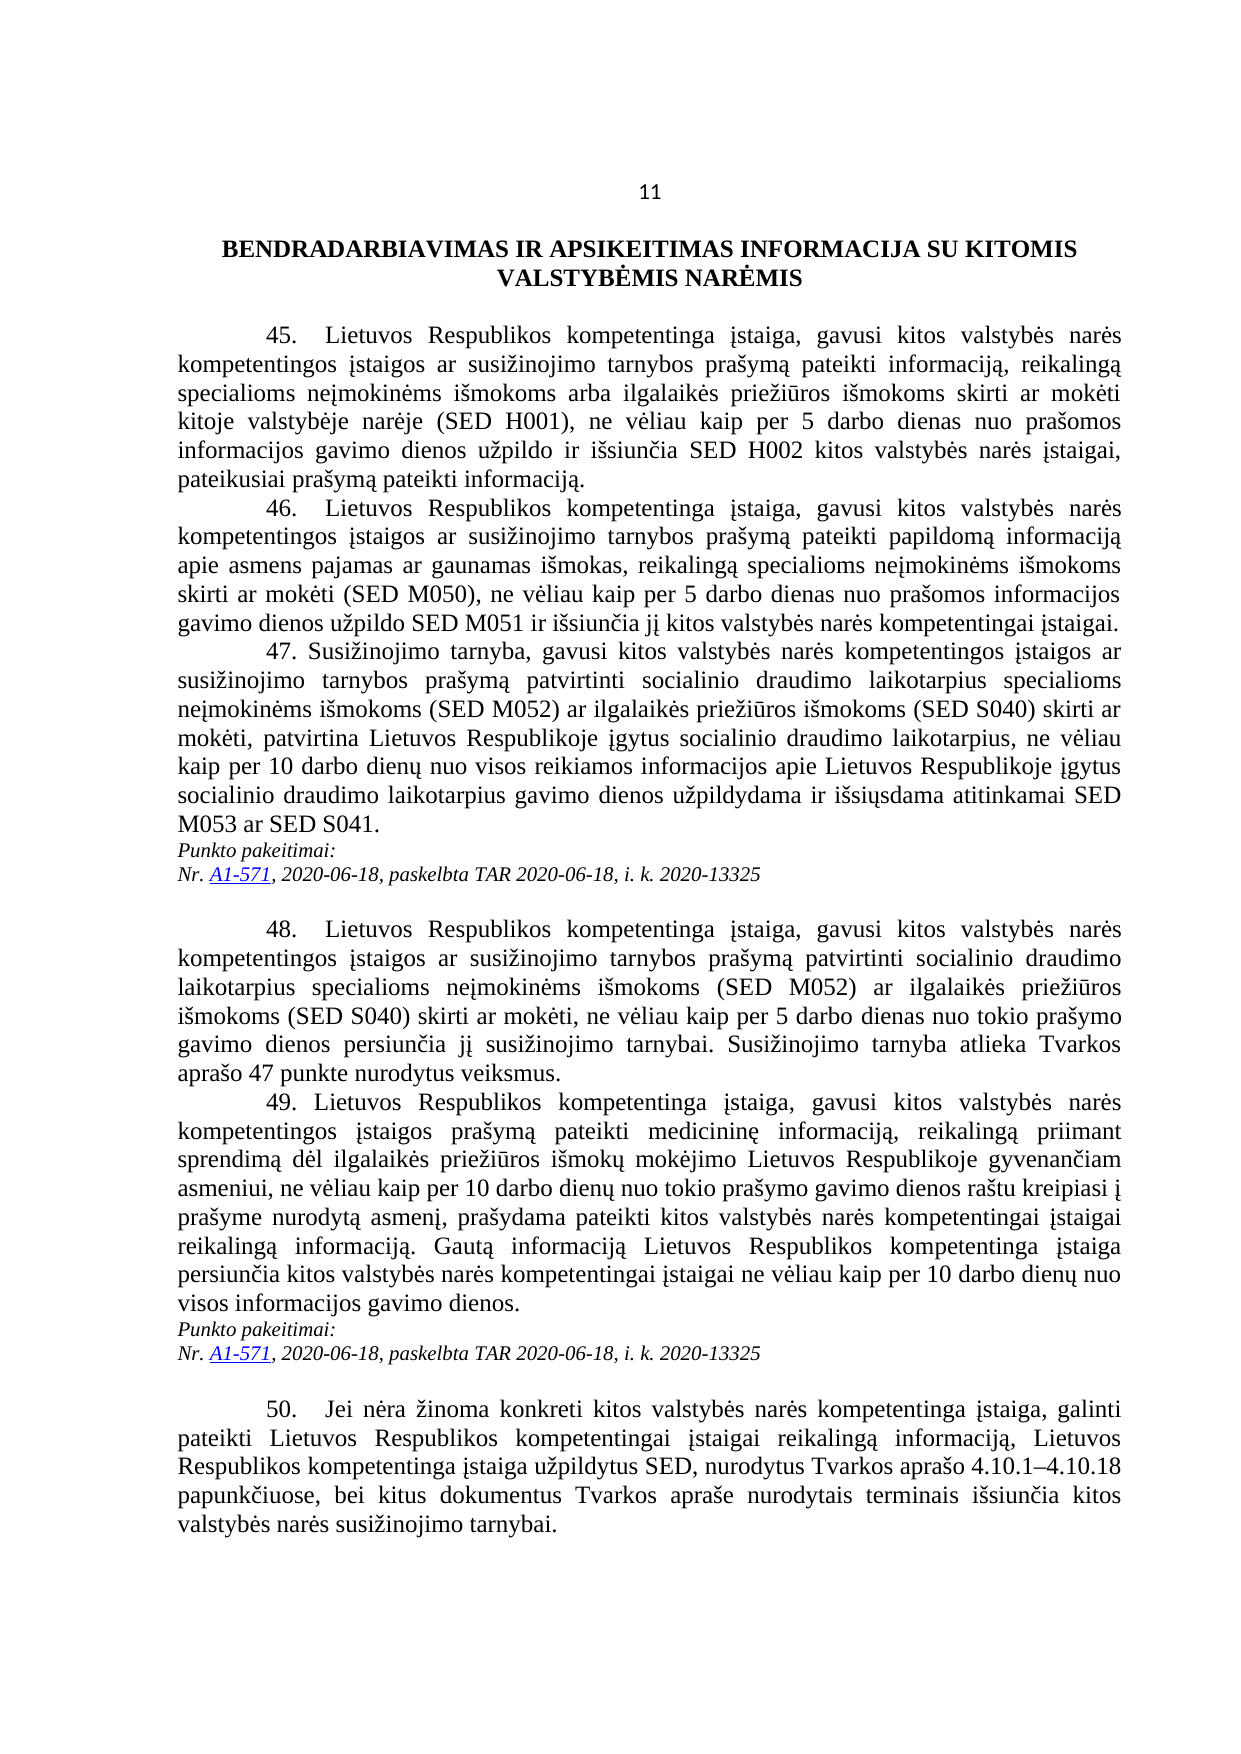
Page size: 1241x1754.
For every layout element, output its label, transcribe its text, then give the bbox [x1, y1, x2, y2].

text 46. Lietuvos Respublikos kompetentinga įstaiga, gavusi kitos valstybės narės kompetentingos įstaigos ar susižinojimo tarnybos prašymą pateikti papildomą informaciją apie asmens pajamas ar gaunamas išmokas, reikalingą specialioms neįmokinėms išmokoms skirti ar mokėti (SED M050), ne vėliau kaip per 5 darbo dienas nuo prašomos informacijos gavimo dienos užpildo SED M051 ir išsiunčia jį kitos valstybės narės kompetentingai įstaigai. [177, 493, 1122, 636]
text Nr. A1-571, 2020-06-18, paskelbta TAR 2020-06-18, i. k. 2020-13325 [177, 862, 1122, 886]
text Nr. A1-571, 2020-06-18, paskelbta TAR 2020-06-18, i. k. 2020-13325 [177, 1341, 1122, 1365]
text Punkto pakeitimai: [177, 1317, 1122, 1341]
text 48. Lietuvos Respublikos kompetentinga įstaiga, gavusi kitos valstybės narės kompetentingos įstaigos ar susižinojimo tarnybos prašymą patvirtinti socialinio draudimo laikotarpius specialioms neįmokinėms išmokoms (SED M052) ar ilgalaikės priežiūros išmokoms (SED S040) skirti ar mokėti, ne vėliau kaip per 5 darbo dienas nuo tokio prašymo gavimo dienos persiunčia jį susižinojimo tarnybai. Susižinojimo tarnyba atlieka Tvarkos aprašo 47 punkte nurodytus veiksmus. [177, 914, 1122, 1087]
text 49. Lietuvos Respublikos kompetentinga įstaiga, gavusi kitos valstybės narės kompetentingos įstaigos prašymą pateikti medicininę informaciją, reikalingą priimant sprendimą dėl ilgalaikės priežiūros išmokų mokėjimo Lietuvos Respublikoje gyvenančiam asmeniui, ne vėliau kaip per 10 darbo dienų nuo tokio prašymo gavimo dienos raštu kreipiasi į prašyme nurodytą asmenį, prašydama pateikti kitos valstybės narės kompetentingai įstaigai reikalingą informaciją. Gautą informaciją Lietuvos Respublikos kompetentinga įstaiga persiunčia kitos valstybės narės kompetentingai įstaigai ne vėliau kaip per 10 darbo dienų nuo visos informacijos gavimo dienos. [177, 1087, 1122, 1317]
text 47. Susižinojimo tarnyba, gavusi kitos valstybės narės kompetentingos įstaigos ar susižinojimo tarnybos prašymą patvirtinti socialinio draudimo laikotarpius specialioms neįmokinėms išmokoms (SED M052) ar ilgalaikės priežiūros išmokoms (SED S040) skirti ar mokėti, patvirtina Lietuvos Respublikoje įgytus socialinio draudimo laikotarpius, ne vėliau kaip per 10 darbo dienų nuo visos reikiamos informacijos apie Lietuvos Respublikoje įgytus socialinio draudimo laikotarpius gavimo dienos užpildydama ir išsiųsdama atitinkamai SED M053 ar SED S041. [177, 636, 1122, 838]
text Punkto pakeitimai: [177, 838, 1122, 862]
text 50. Jei nėra žinoma konkreti kitos valstybės narės kompetentinga įstaiga, galinti pateikti Lietuvos Respublikos kompetentingai įstaigai reikalingą informaciją, Lietuvos Respublikos kompetentinga įstaiga užpildytus SED, nurodytus Tvarkos aprašo 4.10.1–4.10.18 papunkčiuose, bei kitus dokumentus Tvarkos apraše nurodytais terminais išsiunčia kitos valstybės narės susižinojimo tarnybai. [177, 1394, 1122, 1538]
text 45. Lietuvos Respublikos kompetentinga įstaiga, gavusi kitos valstybės narės kompetentingos įstaigos ar susižinojimo tarnybos prašymą pateikti informaciją, reikalingą specialioms neįmokinėms išmokoms arba ilgalaikės priežiūros išmokoms skirti ar mokėti kitoje valstybėje narėje (SED H001), ne vėliau kaip per 5 darbo dienas nuo prašomos informacijos gavimo dienos užpildo ir išsiunčia SED H002 kitos valstybės narės įstaigai, pateikusiai prašymą pateikti informaciją. [177, 320, 1122, 493]
text BENDRADARBIAVIMAS IR APSIKEITIMAS INFORMACIJA SU KITOMIS VALSTYBĖMIS NARĖMIS [177, 234, 1122, 291]
